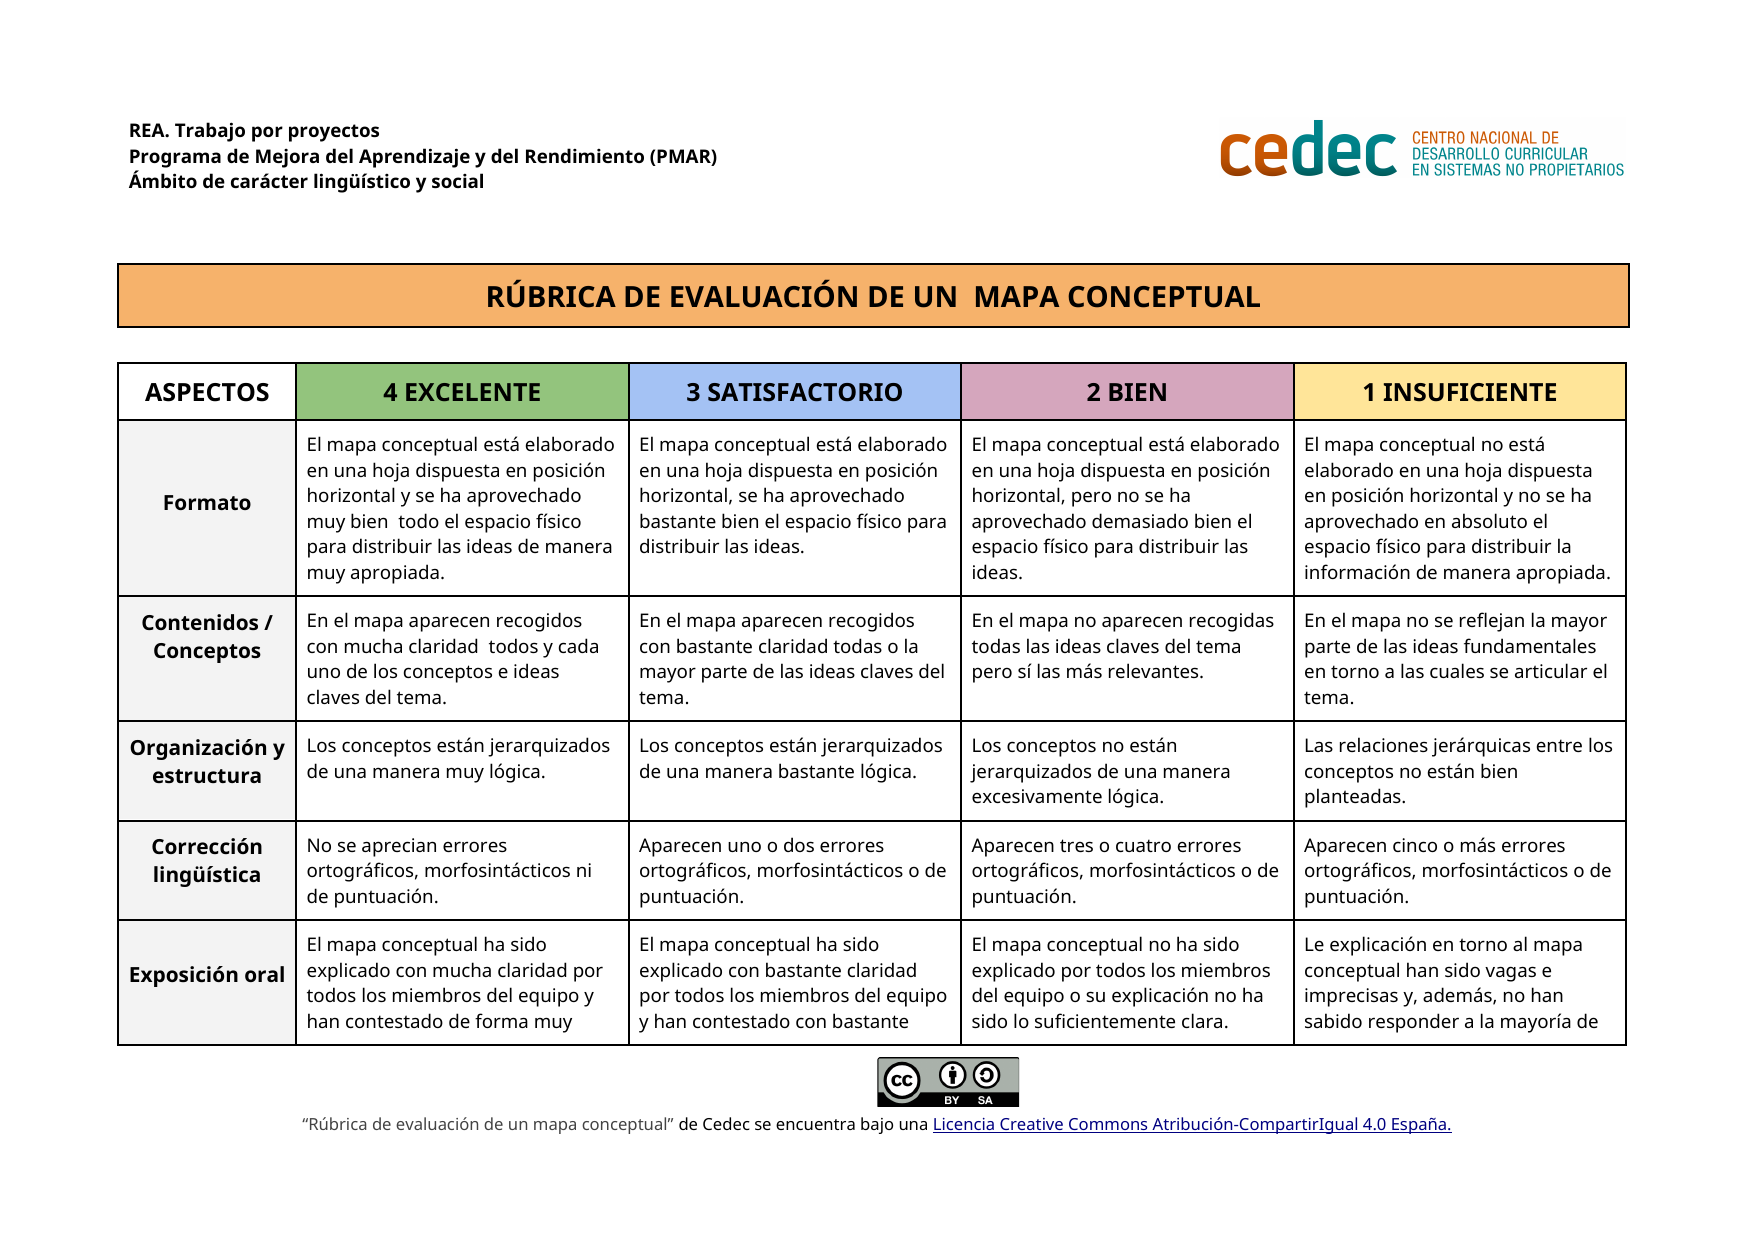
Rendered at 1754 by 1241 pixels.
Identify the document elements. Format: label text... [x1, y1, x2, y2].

table_cell En el mapa no aparecen recogidas todas las ideas claves del tema pero sí las más relevantes. [962, 597, 1293, 720]
table_cell Los conceptos están jerarquizados de una manera muy lógica. [297, 722, 628, 819]
table_header ASPECTOS [119, 364, 295, 419]
table_cell Corrección lingüística [119, 822, 295, 919]
table_cell Aparecen tres o cuatro errores ortográficos, morfosintácticos o de puntuación. [962, 822, 1293, 919]
table_cell No se aprecian errores ortográficos, morfosintácticos ni de puntuación. [297, 822, 628, 919]
table_cell Las relaciones jerárquicas entre los conceptos no están bien planteadas. [1295, 722, 1625, 819]
picture [877, 1057, 1020, 1107]
table_cell Exposición oral [119, 921, 295, 1044]
table_cell Los conceptos están jerarquizados de una manera bastante lógica. [630, 722, 960, 819]
table_cell Organización y estructura [119, 722, 295, 819]
table_cell El mapa conceptual no está elaborado en una hoja dispuesta en posición horizontal y no se ha aprovechado en absoluto el espacio físico para distribuir la información de manera apropiada. [1295, 421, 1625, 595]
table_cell El mapa conceptual está elaborado en una hoja dispuesta en posición horizontal, pero no se ha aprovechado demasiado bien el espacio físico para distribuir las ideas. [962, 421, 1293, 595]
table_cell En el mapa no se reflejan la mayor parte de las ideas fundamentales en torno a las cuales se articular el tema. [1295, 597, 1625, 720]
table_cell Formato [119, 421, 295, 595]
table_cell Le explicación en torno al mapa conceptual han sido vagas e imprecisas y, además, no han sabido responder a la mayoría de [1295, 921, 1625, 1044]
table_cell El mapa conceptual ha sido explicado con bastante claridad por todos los miembros del equipo y han contestado con bastante [630, 921, 960, 1044]
table_cell Aparecen uno o dos errores ortográficos, morfosintácticos o de puntuación. [630, 822, 960, 919]
table_cell El mapa conceptual está elaborado en una hoja dispuesta en posición horizontal, se ha aprovechado bastante bien el espacio físico para distribuir las ideas. [630, 421, 960, 595]
table_cell En el mapa aparecen recogidos con bastante claridad todas o la mayor parte de las ideas claves del tema. [630, 597, 960, 720]
table_cell El mapa conceptual está elaborado en una hoja dispuesta en posición horizontal y se ha aprovechado muy bien todo el espacio físico para distribuir las ideas de manera muy apropiada. [297, 421, 628, 595]
table_cell Aparecen cinco o más errores ortográficos, morfosintácticos o de puntuación. [1295, 822, 1625, 919]
table_header 3 SATISFACTORIO [630, 364, 960, 419]
table_cell Contenidos / Conceptos [119, 597, 295, 720]
picture [1219, 117, 1626, 178]
table_cell El mapa conceptual no ha sido explicado por todos los miembros del equipo o su explicación no ha sido lo suficientemente clara. [962, 921, 1293, 1044]
table_header RÚBRICA DE EVALUACIÓN DE UN MAPA CONCEPTUAL [119, 265, 1628, 326]
table_header 1 INSUFICIENTE [1295, 364, 1625, 419]
table_header 2 BIEN [962, 364, 1293, 419]
table_header 4 EXCELENTE [297, 364, 628, 419]
table_cell Los conceptos no están jerarquizados de una manera excesivamente lógica. [962, 722, 1293, 819]
table_cell El mapa conceptual ha sido explicado con mucha claridad por todos los miembros del equipo y han contestado de forma muy [297, 921, 628, 1044]
table_cell En el mapa aparecen recogidos con mucha claridad todos y cada uno de los conceptos e ideas claves del tema. [297, 597, 628, 720]
